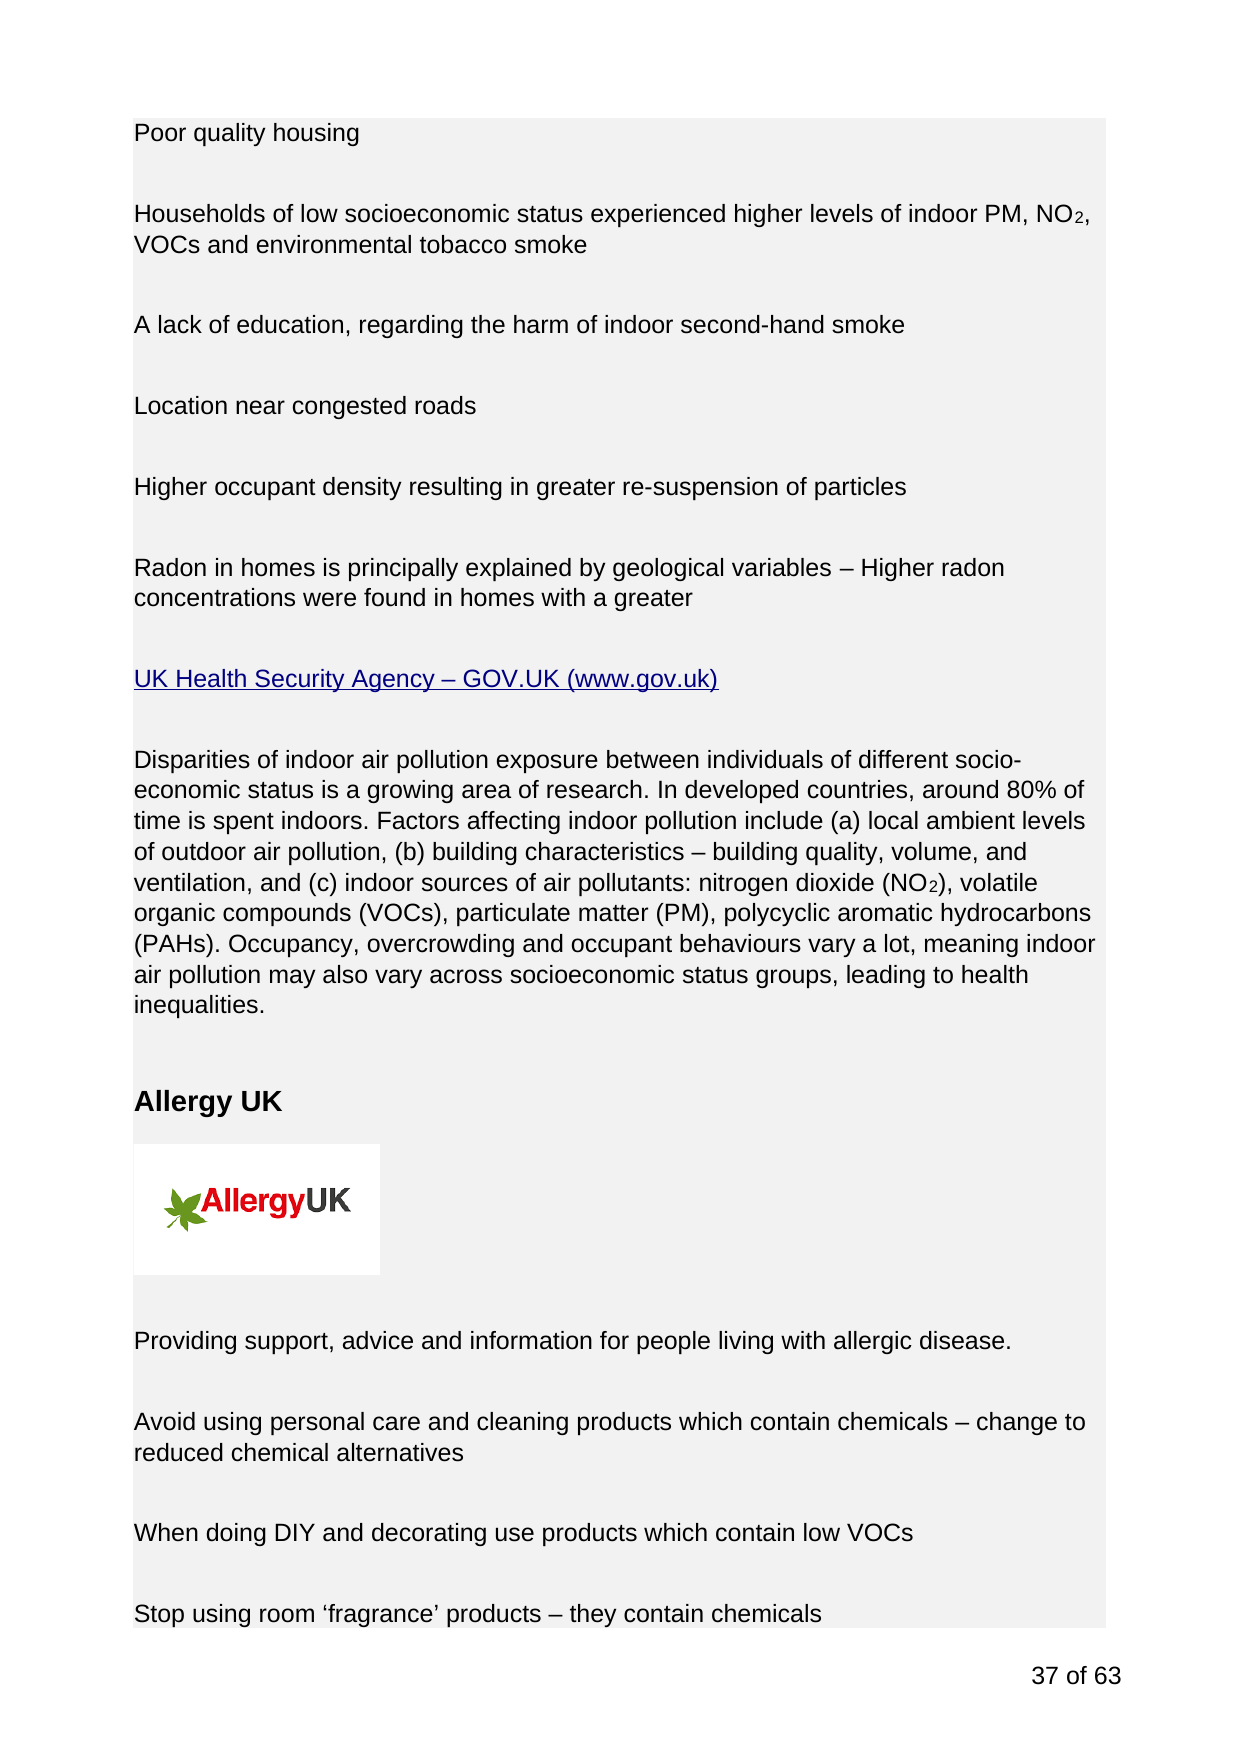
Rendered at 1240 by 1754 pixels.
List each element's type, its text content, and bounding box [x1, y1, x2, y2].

text Radon in homes is principally explained by geological variables – Higher radon concentrations were found in homes with a greater [133, 552, 1106, 612]
text Avoid using personal care and cleaning products which contain chemicals – change to reduced chemical alternatives [133, 1407, 1106, 1466]
subtitle Allergy UK [133, 1084, 1106, 1117]
text A lack of education, regarding the harm of indoor second-hand smoke [133, 310, 1106, 339]
text UK Health Security Agency – GOV.UK (www.gov.uk) [133, 664, 1106, 693]
text Higher occupant density resulting in greater re-suspension of particles [133, 472, 1106, 501]
text Poor quality housing [133, 118, 1106, 147]
text Location near congested roads [133, 391, 1106, 420]
text Providing support, advice and information for people living with allergic disease. [133, 1326, 1106, 1355]
text Households of low socioeconomic status experienced higher levels of indoor PM, NO2, VOCs and environmental tobacco smoke [133, 199, 1106, 258]
text Stop using room ‘fragrance’ products – they contain chemicals [133, 1599, 1106, 1628]
text Disparities of indoor air pollution exposure between individuals of different socio-economic status is a growing area of research. In developed countries, around 80% of time is spent indoors. Factors affecting indoor pollution include (a) local ambient levels of outdoor air pollution, (b) building characteristics – building quality, volume, and ventilation, and (c) indoor sources of air pollutants: nitrogen dioxide (NO2), volatile organic compounds (VOCs), particulate matter (PM), polycyclic aromatic hydrocarbons (PAHs). Occupancy, overcrowding and occupant behaviours vary a lot, meaning indoor air pollution may also vary across socioeconomic status groups, leading to health inequalities. [133, 745, 1106, 1019]
text When doing DIY and decorating use products which contain low VOCs [133, 1518, 1106, 1547]
